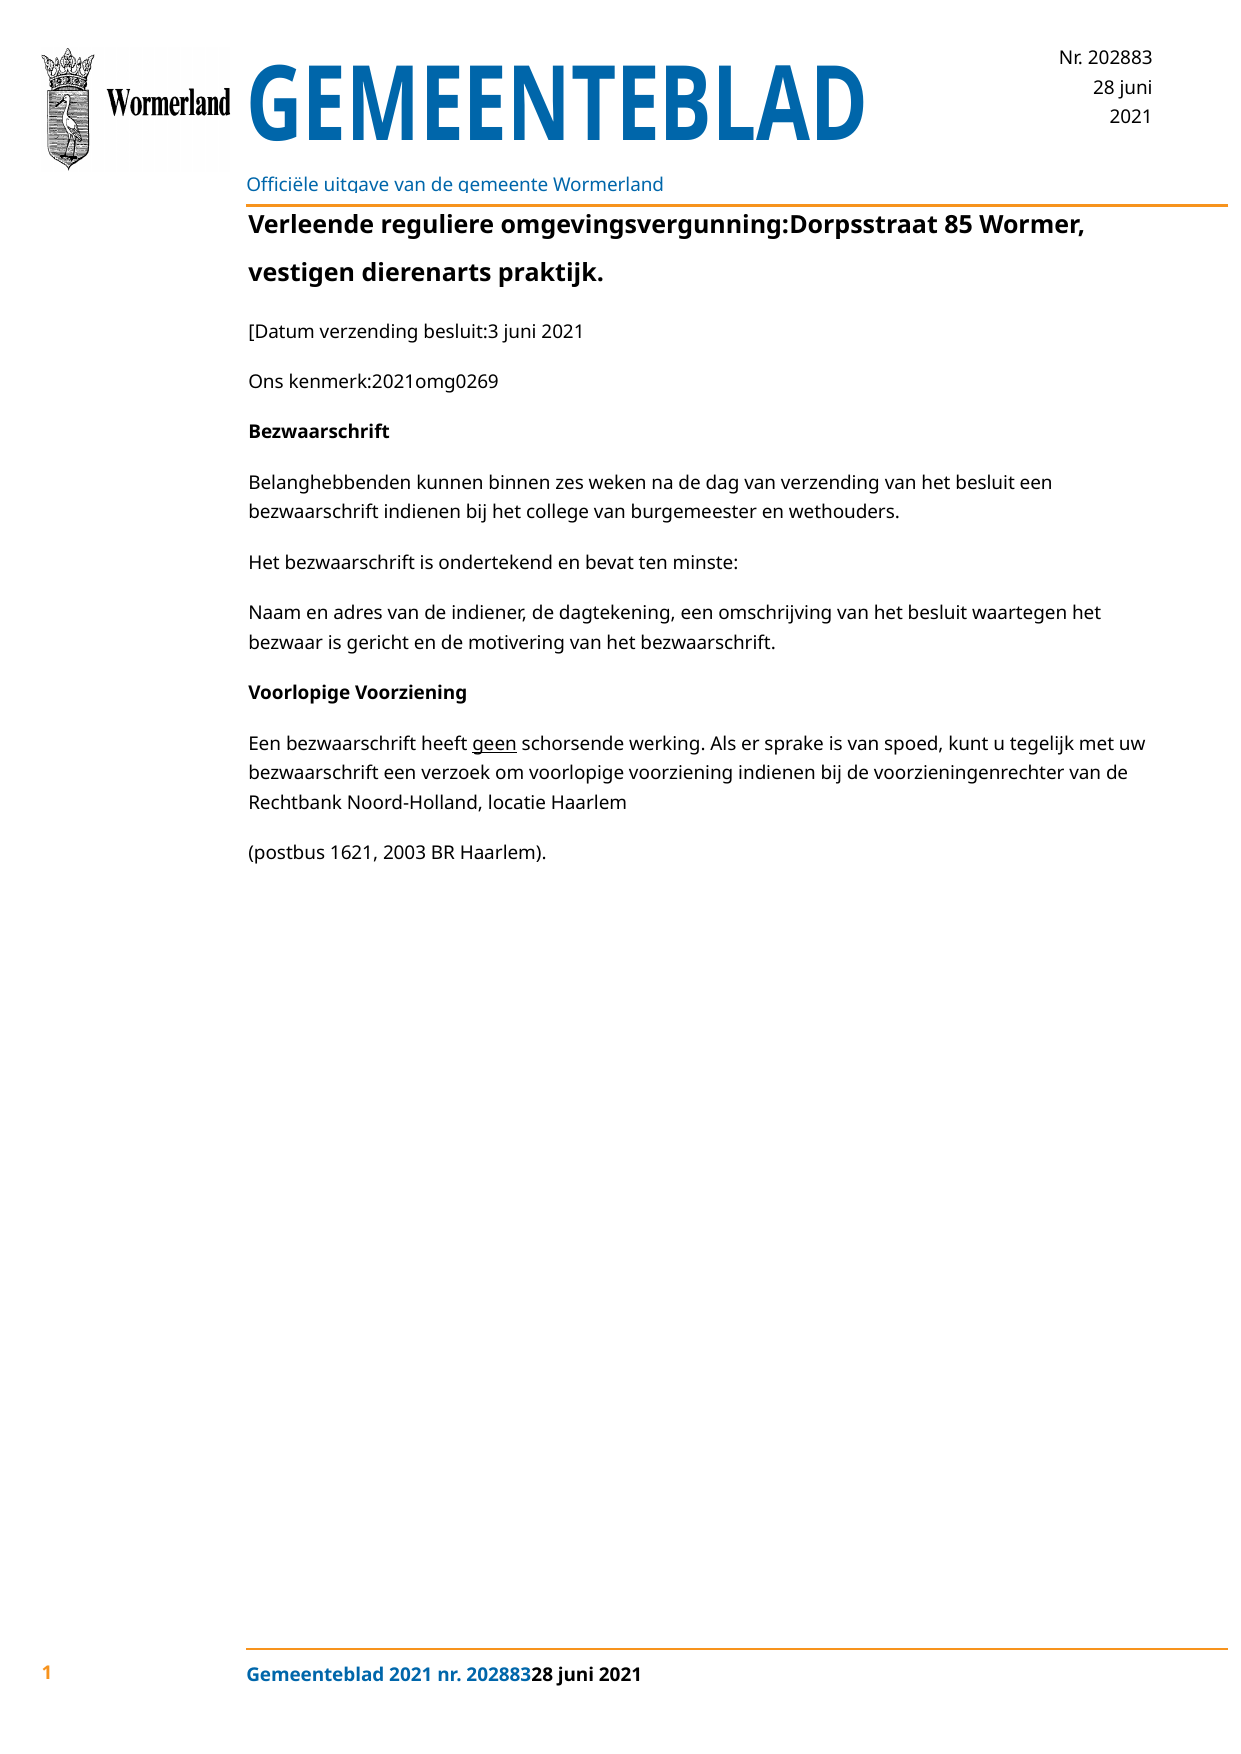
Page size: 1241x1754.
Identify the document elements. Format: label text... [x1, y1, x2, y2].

text Een bezwaarschrift heeft geen schorsende werking. Als er sprake is van spoed, kunt u tegelijk met uw bezwaarschrift een verzoek om voorlopige voorziening indienen bij de voorzieningenrechter van de Rechtbank Noord-Holland, locatie Haarlem [248, 730, 1152, 815]
text [Datum verzending besluit:3 juni 2021 [248, 318, 1152, 344]
text Belanghebbenden kunnen binnen zes weken na de dag van verzending van het besluit een bezwaarschrift indienen bij het college van burgemeester en wethouders. [248, 469, 1152, 524]
text Bezwaarschrift [248, 419, 1152, 444]
text Naam en adres van de indiener, de dagtekening, een omschrijving van het besluit waartegen het bezwaar is gericht en de motivering van het bezwaarschrift. [248, 599, 1152, 655]
text (postbus 1621, 2003 BR Haarlem). [248, 839, 1152, 865]
text Voorlopige Voorziening [248, 679, 1152, 705]
text Ons kenmerk:2021omg0269 [248, 368, 1152, 394]
text Verleende reguliere omgevingsvergunning:Dorpsstraat 85 Wormer, vestigen dierenarts praktijk. [248, 207, 1152, 288]
picture [41, 47, 231, 172]
text Het bezwaarschrift is ondertekend en bevat ten minste: [248, 549, 1152, 575]
